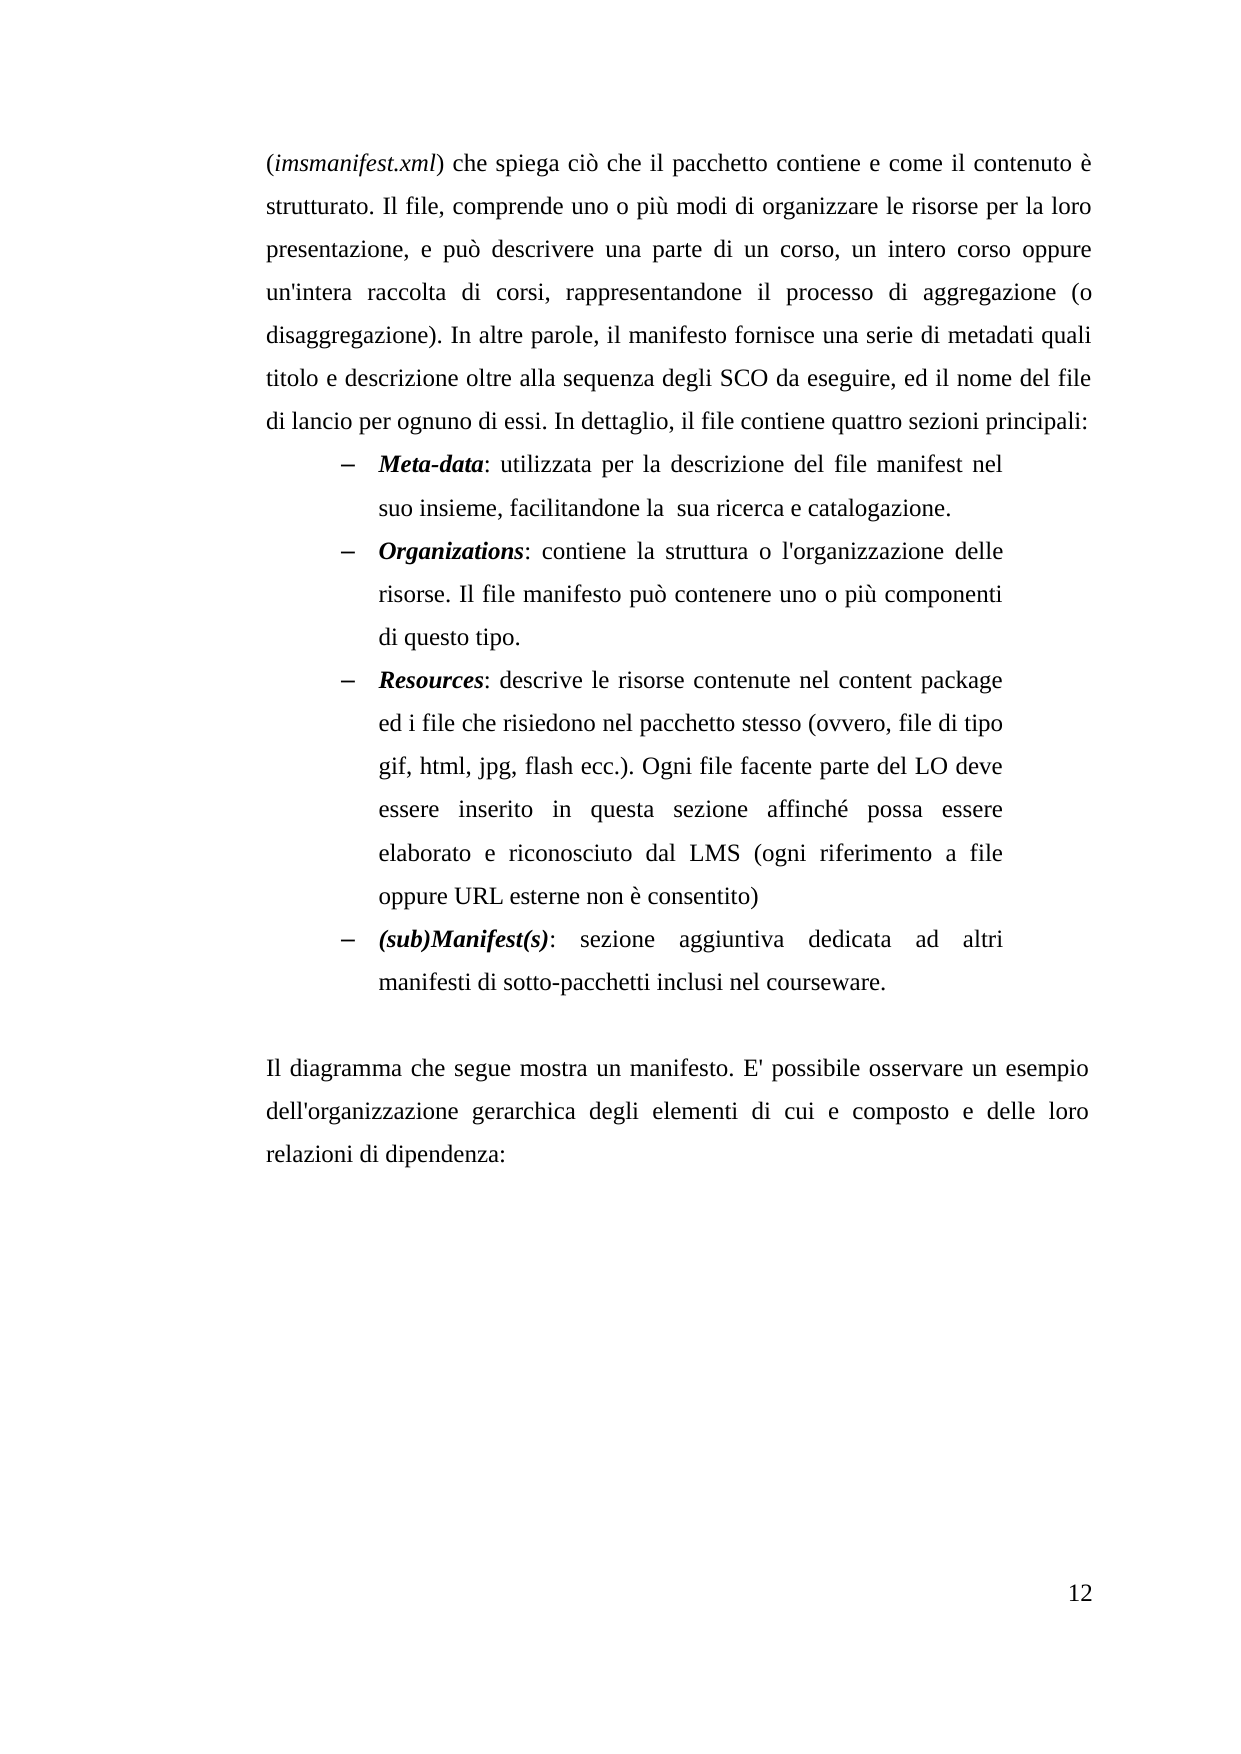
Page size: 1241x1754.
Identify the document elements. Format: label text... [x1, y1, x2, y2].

list Resources: descrive le risorse contenute nel content package ed i file che risiedono nel pacchetto stesso (ovvero, file di tipo gif, html, jpg, flash ecc.). Ogni file facente parte del LO deve essere inserito in questa sezione affinché possa essere elaborato e riconosciuto dal LMS (ogni riferimento a file oppure URL esterne non è consentito) [341, 665, 1003, 909]
text Il diagramma che segue mostra un manifesto. E' possibile osservare un esempio dell'organizzazione gerarchica degli elementi di cui e composto e delle loro relazioni di dipendenza: [266, 1053, 1089, 1168]
list Organizations: contiene la struttura o l'organizzazione delle risorse. Il file manifesto può contenere uno o più componenti di questo tipo. [341, 536, 1003, 651]
list Meta-data: utilizzata per la descrizione del file manifest nel suo insieme, facilitandone la sua ricerca e catalogazione. [341, 449, 1003, 521]
list (sub)Manifest(s): sezione aggiuntiva dedicata ad altri manifesti di sotto-pacchetti inclusi nel courseware. [341, 924, 1003, 996]
text (imsmanifest.xml) che spiega ciò che il pacchetto contiene e come il contenuto è strutturato. Il file, comprende uno o più modi di organizzare le risorse per la loro presentazione, e può descrivere una parte di un corso, un intero corso oppure un'intera raccolta di corsi, rappresentandone il processo di aggregazione (o disaggregazione). In altre parole, il manifesto fornisce una serie di metadati quali titolo e descrizione oltre alla sequenza degli SCO da eseguire, ed il nome del file di lancio per ognuno di essi. In dettaglio, il file contiene quattro sezioni principali: [266, 148, 1093, 435]
